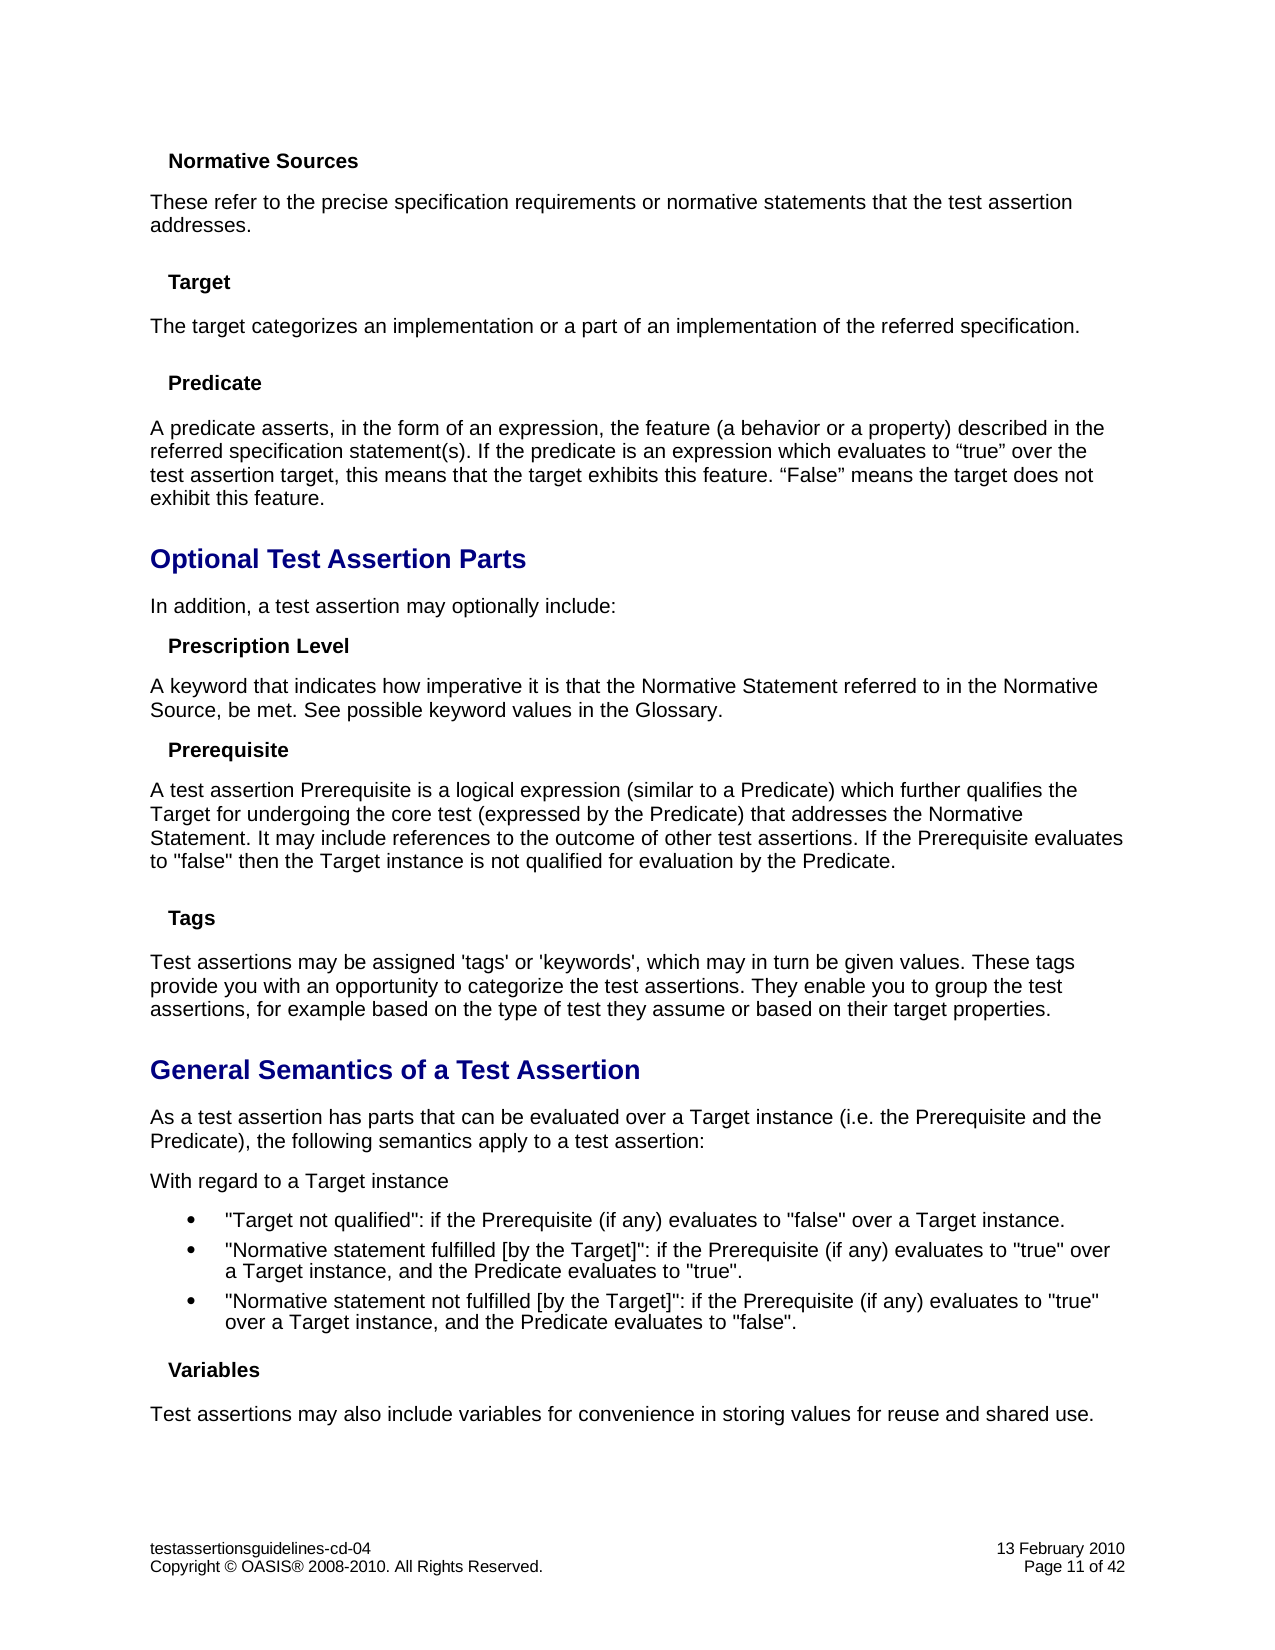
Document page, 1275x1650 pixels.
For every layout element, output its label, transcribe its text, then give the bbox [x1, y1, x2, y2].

subtitle General Semantics of a Test Assertion [150, 1055, 1125, 1085]
text Test assertions may also include variables for convenience in storing values for reuse and shared use. [150, 1403, 1125, 1426]
text Test assertions may be assigned 'tags' or 'keywords', which may in turn be given values. These tags provide you with an opportunity to categorize the test assertions. They enable you to group the test assertions, for example based on the type of test they assume or based on their target properties. [150, 951, 1125, 1021]
text A test assertion Prerequisite is a logical expression (similar to a Predicate) which further qualifies the Target for undergoing the core test (expressed by the Predicate) that addresses the Normative Statement. It may include references to the outcome of other test assertions. If the Prerequisite evaluates to "false" then the Target instance is not qualified for evaluation by the Predicate. [150, 779, 1125, 873]
subtitle Optional Test Assertion Parts [150, 544, 1125, 574]
text The target categorizes an implementation or a part of an implementation of the referred specification. [150, 315, 1125, 338]
text A keyword that indicates how imperative it is that the Normative Statement referred to in the Normative Source, be met. See possible keyword values in the Glossary. [150, 675, 1125, 722]
list "Target not qualified": if the Prerequisite (if any) evaluates to "false" over a Target instance. [187, 1210, 1125, 1231]
subtitle Target [150, 271, 1125, 294]
text With regard to a Target instance [150, 1169, 1125, 1193]
text In addition, a test assertion may optionally include: [150, 594, 1125, 618]
text As a test assertion has parts that can be evaluated over a Target instance (i.e. the Prerequisite and the Predicate), the following semantics apply to a test assertion: [150, 1106, 1125, 1153]
text Prerequisite [150, 739, 1125, 762]
subtitle Predicate [150, 372, 1125, 395]
subtitle Tags [150, 906, 1125, 930]
text Prescription Level [150, 635, 1125, 658]
subtitle Variables [150, 1358, 1125, 1382]
text A predicate asserts, in the form of an expression, the feature (a behavior or a property) described in the referred specification statement(s). If the predicate is an expression which evaluates to “true” over the test assertion target, this means that the target exhibits this feature. “False” means the target does not exhibit this feature. [150, 416, 1125, 510]
list "Normative statement not fulfilled [by the Target]": if the Prerequisite (if any) evaluates to "true" over a Target instance, and the Predicate evaluates to "false". [187, 1291, 1125, 1333]
list "Normative statement fulfilled [by the Target]": if the Prerequisite (if any) evaluates to "true" over a Target instance, and the Predicate evaluates to "true". [187, 1240, 1125, 1282]
text Normative Sources [150, 150, 1125, 173]
text These refer to the precise specification requirements or normative statements that the test assertion addresses. [150, 190, 1125, 237]
